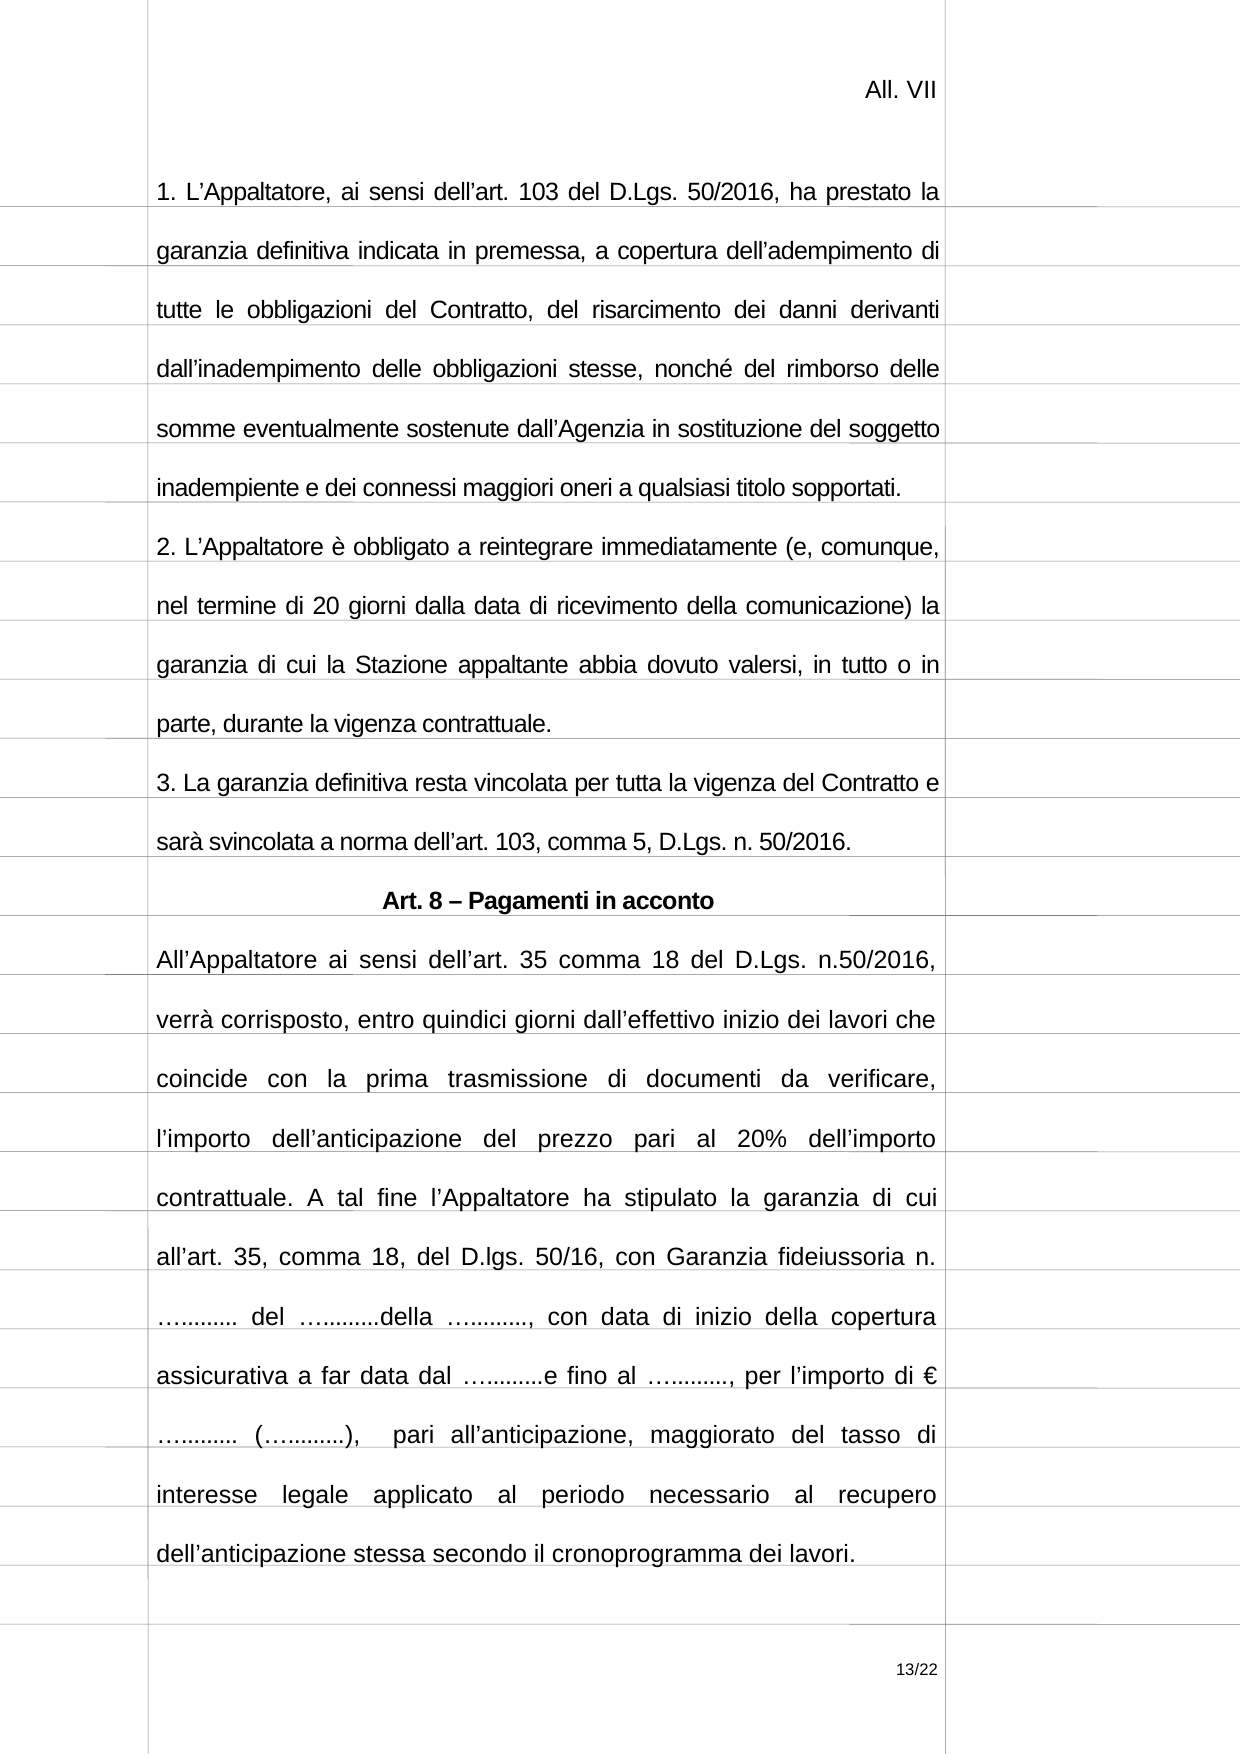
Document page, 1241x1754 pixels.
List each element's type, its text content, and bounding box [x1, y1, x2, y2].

text 2. L’Appaltatore è obbligato a reintegrare immediatamente (e, comunque, [156, 508, 941, 560]
text dall’inadempimento delle obbligazioni stesse, nonché del rimborso delle [156, 326, 941, 383]
text dell’anticipazione stessa secondo il cronoprogramma dei lavori. [156, 1507, 937, 1564]
text l’importo dell’anticipazione del prezzo pari al 20% dell’importo [156, 1093, 937, 1151]
text parte, durante la vigenza contrattuale. [156, 680, 941, 738]
text nel termine di 20 giorni dalla data di ricevimento della comunicazione) la [156, 562, 941, 619]
text verrà corrisposto, entro quindici giorni dall’effettivo inizio dei lavori che [156, 975, 937, 1033]
text contrattuale. A tal fine l’Appaltatore ha stipulato la garanzia di cui [156, 1152, 937, 1210]
text all’art. 35, comma 18, del D.lgs. 50/16, con Garanzia fideiussoria n. [156, 1212, 937, 1269]
text tutte le obbligazioni del Contratto, del risarcimento dei danni derivanti [156, 267, 941, 324]
text inadempiente e dei connessi maggiori oneri a qualsiasi titolo sopportati. [156, 444, 941, 501]
text assicurativa a far data dal ….........e fino al …........., per l’importo di € [156, 1330, 937, 1387]
text interesse legale applicato al periodo necessario al recupero [156, 1448, 937, 1505]
text 3. La garanzia definitiva resta vincolata per tutta la vigenza del Contratto e [156, 744, 941, 797]
text somme eventualmente sostenute dall’Agenzia in sostituzione del soggetto [156, 385, 941, 442]
text All’Appaltatore ai sensi dell’art. 35 comma 18 del D.Lgs. n.50/2016, [156, 921, 937, 974]
text garanzia di cui la Stazione appaltante abbia dovuto valersi, in tutto o in [156, 621, 941, 678]
text [156, 916, 941, 921]
text coincide con la prima trasmissione di documenti da verificare, [156, 1034, 937, 1092]
text …......... del ….........della …........., con data di inizio della copertura [156, 1271, 937, 1328]
text Art. 8 – Pagamenti in acconto [156, 862, 941, 915]
text sarà svincolata a norma dell’art. 103, comma 5, D.Lgs. n. 50/2016. [156, 798, 941, 856]
text [156, 857, 941, 862]
text 1. L’Appaltatore, ai sensi dell’art. 103 del D.Lgs. 50/2016, ha prestato la [156, 153, 941, 206]
text …......... (….........), pari all’anticipazione, maggiorato del tasso di [156, 1389, 937, 1446]
text garanzia definitiva indicata in premessa, a copertura dell’adempimento di [156, 207, 941, 265]
